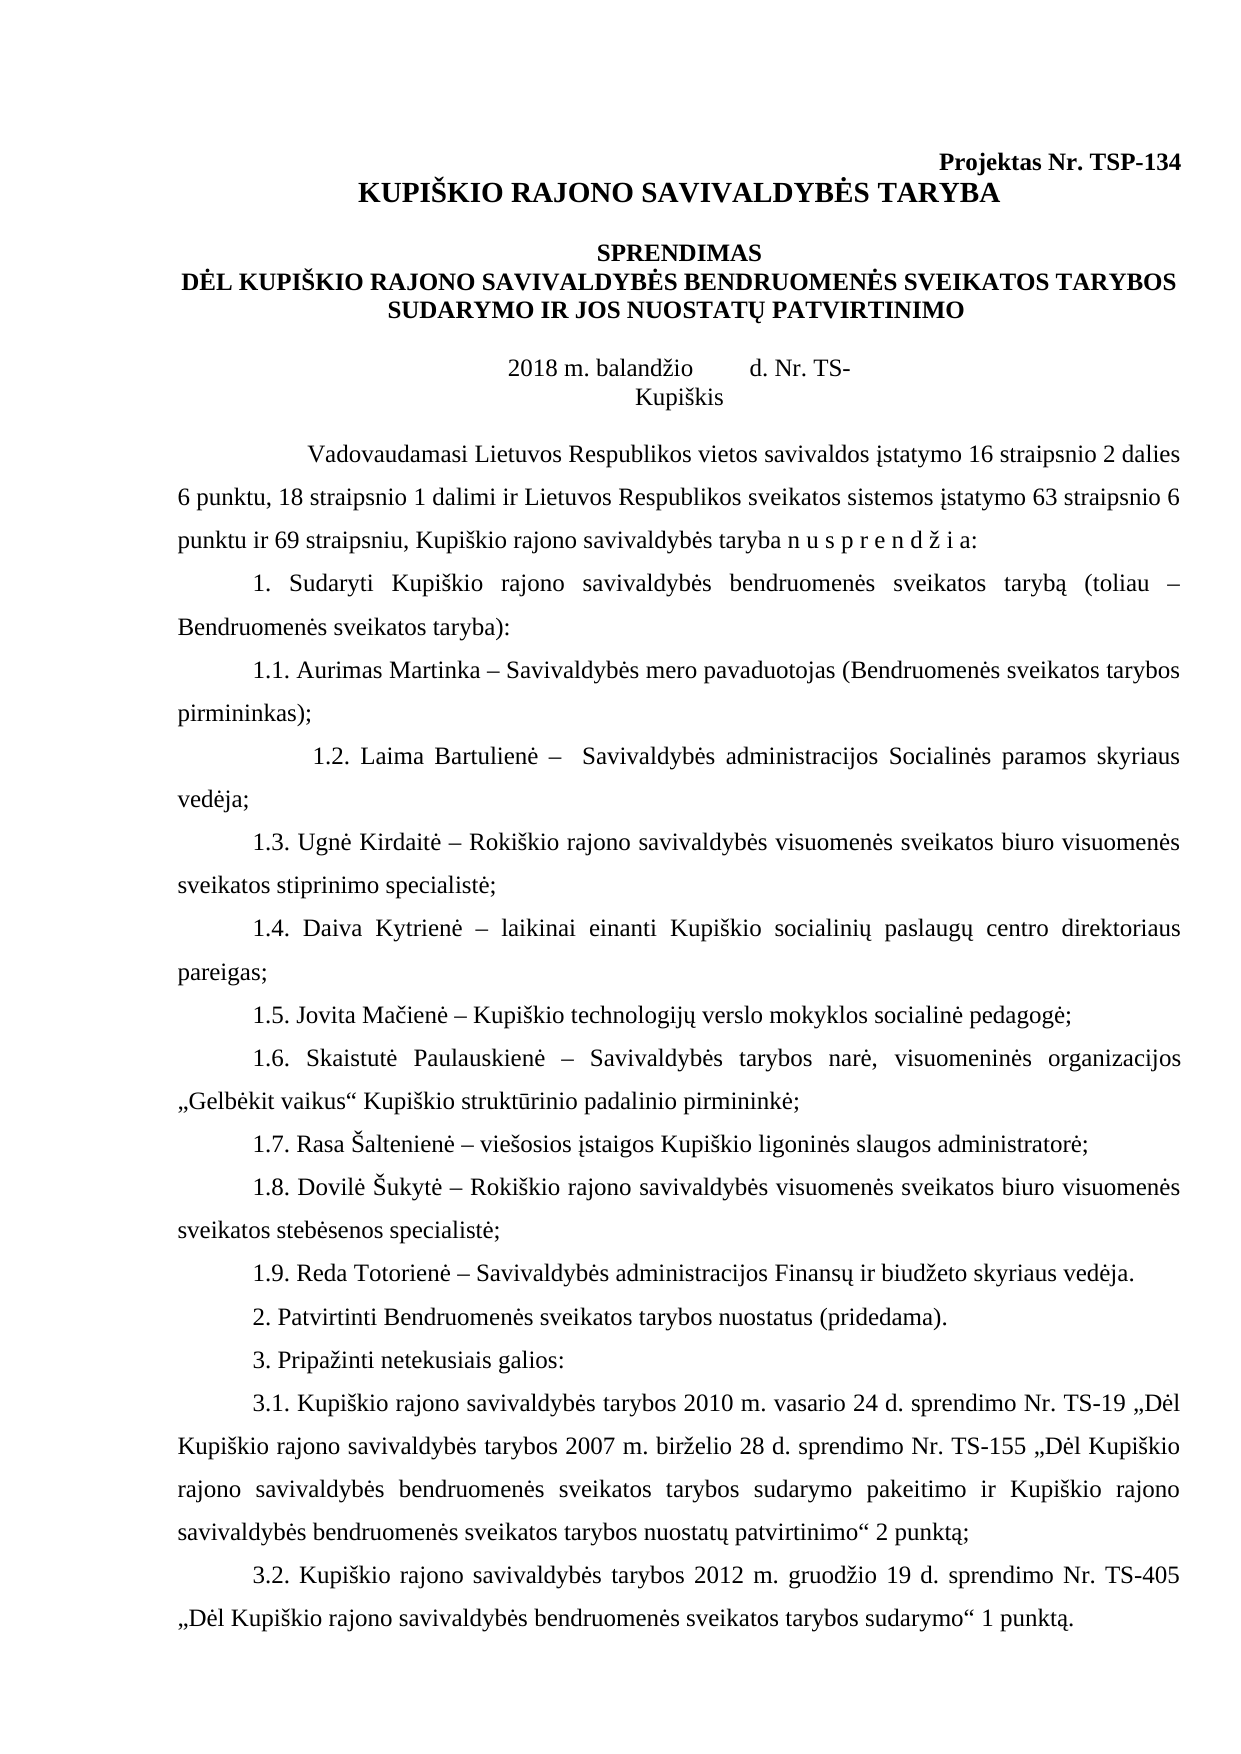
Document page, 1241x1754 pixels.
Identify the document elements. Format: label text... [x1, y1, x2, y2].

text DĖL kupiškio RAJONO savivaldybės bendruomenės sveikatos tarybos SUDARYMO IR JOS NUOSTATŲ PATVIRTINIMO [177, 267, 1181, 324]
text 1.8. Dovilė Šukytė – Rokiškio rajono savivaldybės visuomenės sveikatos biuro visuomenės sveikatos stebėsenos specialistė; [177, 1172, 1181, 1244]
text 1.7. Rasa Šaltenienė – viešosios įstaigos Kupiškio ligoninės slaugos administratorė; [177, 1129, 1181, 1158]
text 1.5. Jovita Mačienė – Kupiškio technologijų verslo mokyklos socialinė pedagogė; [177, 1000, 1181, 1028]
text 1.4. Daiva Kytrienė – laikinai einanti Kupiškio socialinių paslaugų centro direktoriaus pareigas; [177, 913, 1181, 985]
text SPRENDIMAS [177, 238, 1181, 267]
text Vadovaudamasi Lietuvos Respublikos vietos savivaldos įstatymo 16 straipsnio 2 dalies 6 punktu, 18 straipsnio 1 dalimi ir Lietuvos Respublikos sveikatos sistemos įstatymo 63 straipsnio 6 punktu ir 69 straipsniu, Kupiškio rajono savivaldybės taryba n u s p r e n d ž i a: [177, 439, 1181, 554]
text Projektas Nr. TSP-134 [177, 147, 1181, 176]
text 1.6. Skaistutė Paulauskienė – Savivaldybės tarybos narė, visuomeninės organizacijos „Gelbėkit vaikus“ Kupiškio struktūrinio padalinio pirmininkė; [177, 1043, 1181, 1115]
text 1.3. Ugnė Kirdaitė – Rokiškio rajono savivaldybės visuomenės sveikatos biuro visuomenės sveikatos stiprinimo specialistė; [177, 827, 1181, 899]
text 2018 m. balandžio d. Nr. TS- [177, 353, 1181, 382]
text 1.1. Aurimas Martinka – Savivaldybės mero pavaduotojas (Bendruomenės sveikatos tarybos pirmininkas); [177, 655, 1181, 727]
text 3.2. Kupiškio rajono savivaldybės tarybos 2012 m. gruodžio 19 d. sprendimo Nr. TS-405 „Dėl Kupiškio rajono savivaldybės bendruomenės sveikatos tarybos sudarymo“ 1 punktą. [177, 1560, 1181, 1632]
text KUPIŠKIO RAJONO savivaldybės TARYBA [177, 176, 1181, 209]
text 1.2. Laima Bartulienė – Savivaldybės administracijos Socialinės paramos skyriaus vedėja; [177, 741, 1181, 813]
text 2. Patvirtinti Bendruomenės sveikatos tarybos nuostatus (pridedama). [177, 1302, 1181, 1330]
text 3.1. Kupiškio rajono savivaldybės tarybos 2010 m. vasario 24 d. sprendimo Nr. TS-19 „Dėl Kupiškio rajono savivaldybės tarybos 2007 m. birželio 28 d. sprendimo Nr. TS-155 „Dėl Kupiškio rajono savivaldybės bendruomenės sveikatos tarybos sudarymo pakeitimo ir Kupiškio rajono savivaldybės bendruomenės sveikatos tarybos nuostatų patvirtinimo“ 2 punktą; [177, 1388, 1181, 1546]
text 3. Pripažinti netekusiais galios: [177, 1345, 1181, 1373]
text 1. Sudaryti Kupiškio rajono savivaldybės bendruomenės sveikatos tarybą (toliau – Bendruomenės sveikatos taryba): [177, 568, 1181, 640]
text Kupiškis [177, 382, 1181, 410]
text 1.9. Reda Totorienė – Savivaldybės administracijos Finansų ir biudžeto skyriaus vedėja. [177, 1258, 1181, 1287]
